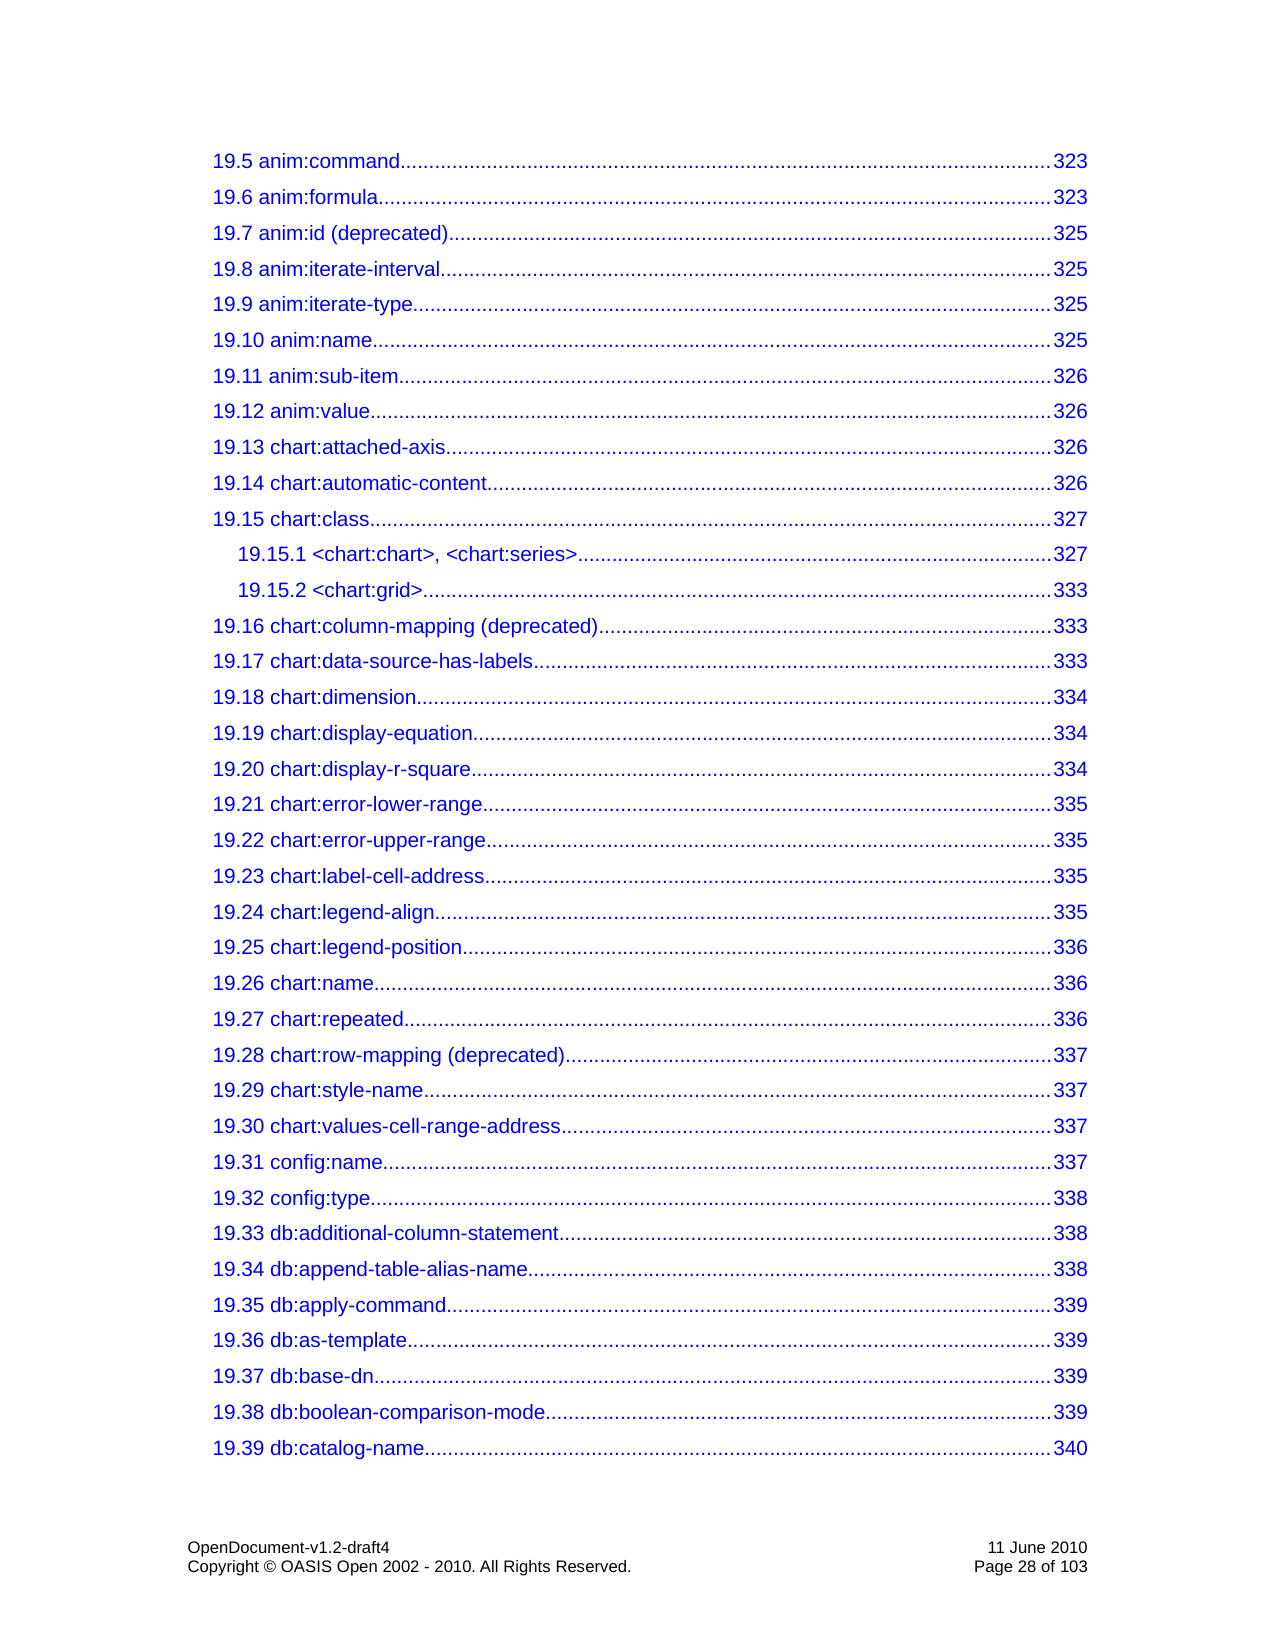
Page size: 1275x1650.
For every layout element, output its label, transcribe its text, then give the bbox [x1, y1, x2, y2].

text 19.34 db:append-table-alias-name 338 [212, 1258, 1088, 1281]
text 19.15 chart:class 327 [212, 507, 1088, 531]
text 19.30 chart:values-cell-range-address 337 [212, 1115, 1088, 1138]
text 19.38 db:boolean-comparison-mode 339 [212, 1401, 1088, 1424]
text 19.19 chart:display-equation 334 [212, 722, 1088, 745]
text 19.17 chart:data-source-has-labels 333 [212, 650, 1088, 673]
text 19.16 chart:column-mapping (deprecated) 333 [212, 614, 1088, 638]
text 19.28 chart:row-mapping (deprecated) 337 [212, 1043, 1088, 1066]
text 19.12 anim:value 326 [212, 400, 1088, 423]
text 19.39 db:catalog-name 340 [212, 1436, 1088, 1459]
text 19.18 chart:dimension 334 [212, 686, 1088, 709]
text 19.13 chart:attached-axis 326 [212, 436, 1088, 459]
text 19.24 chart:legend-align 335 [212, 900, 1088, 923]
text 19.8 anim:iterate-interval 325 [212, 257, 1088, 280]
text 19.7 anim:id (deprecated) 325 [212, 221, 1088, 245]
text 19.31 config:name 337 [212, 1150, 1088, 1174]
text 19.36 db:as-template 339 [212, 1329, 1088, 1352]
text 19.32 config:type 338 [212, 1186, 1088, 1209]
text 19.26 chart:name 336 [212, 972, 1088, 995]
text 19.6 anim:formula 323 [212, 186, 1088, 209]
text 19.21 chart:error-lower-range 335 [212, 793, 1088, 816]
text 19.35 db:apply-command 339 [212, 1293, 1088, 1317]
text 19.11 anim:sub-item 326 [212, 364, 1088, 388]
text 19.33 db:additional-column-statement 338 [212, 1222, 1088, 1245]
text 19.5 anim:command 323 [212, 150, 1088, 173]
text 19.9 anim:iterate-type 325 [212, 293, 1088, 316]
text 19.10 anim:name 325 [212, 329, 1088, 352]
text 19.37 db:base-dn 339 [212, 1365, 1088, 1388]
text 19.15.2 <chart:grid> 333 [237, 579, 1088, 602]
text 19.20 chart:display-r-square 334 [212, 757, 1088, 781]
text 19.14 chart:automatic-content 326 [212, 472, 1088, 495]
text 19.15.1 <chart:chart>, <chart:series> 327 [237, 543, 1088, 566]
text 19.22 chart:error-upper-range 335 [212, 829, 1088, 852]
text 19.27 chart:repeated 336 [212, 1007, 1088, 1031]
text 19.29 chart:style-name 337 [212, 1079, 1088, 1102]
text 19.23 chart:label-cell-address 335 [212, 864, 1088, 888]
text 19.25 chart:legend-position 336 [212, 936, 1088, 959]
